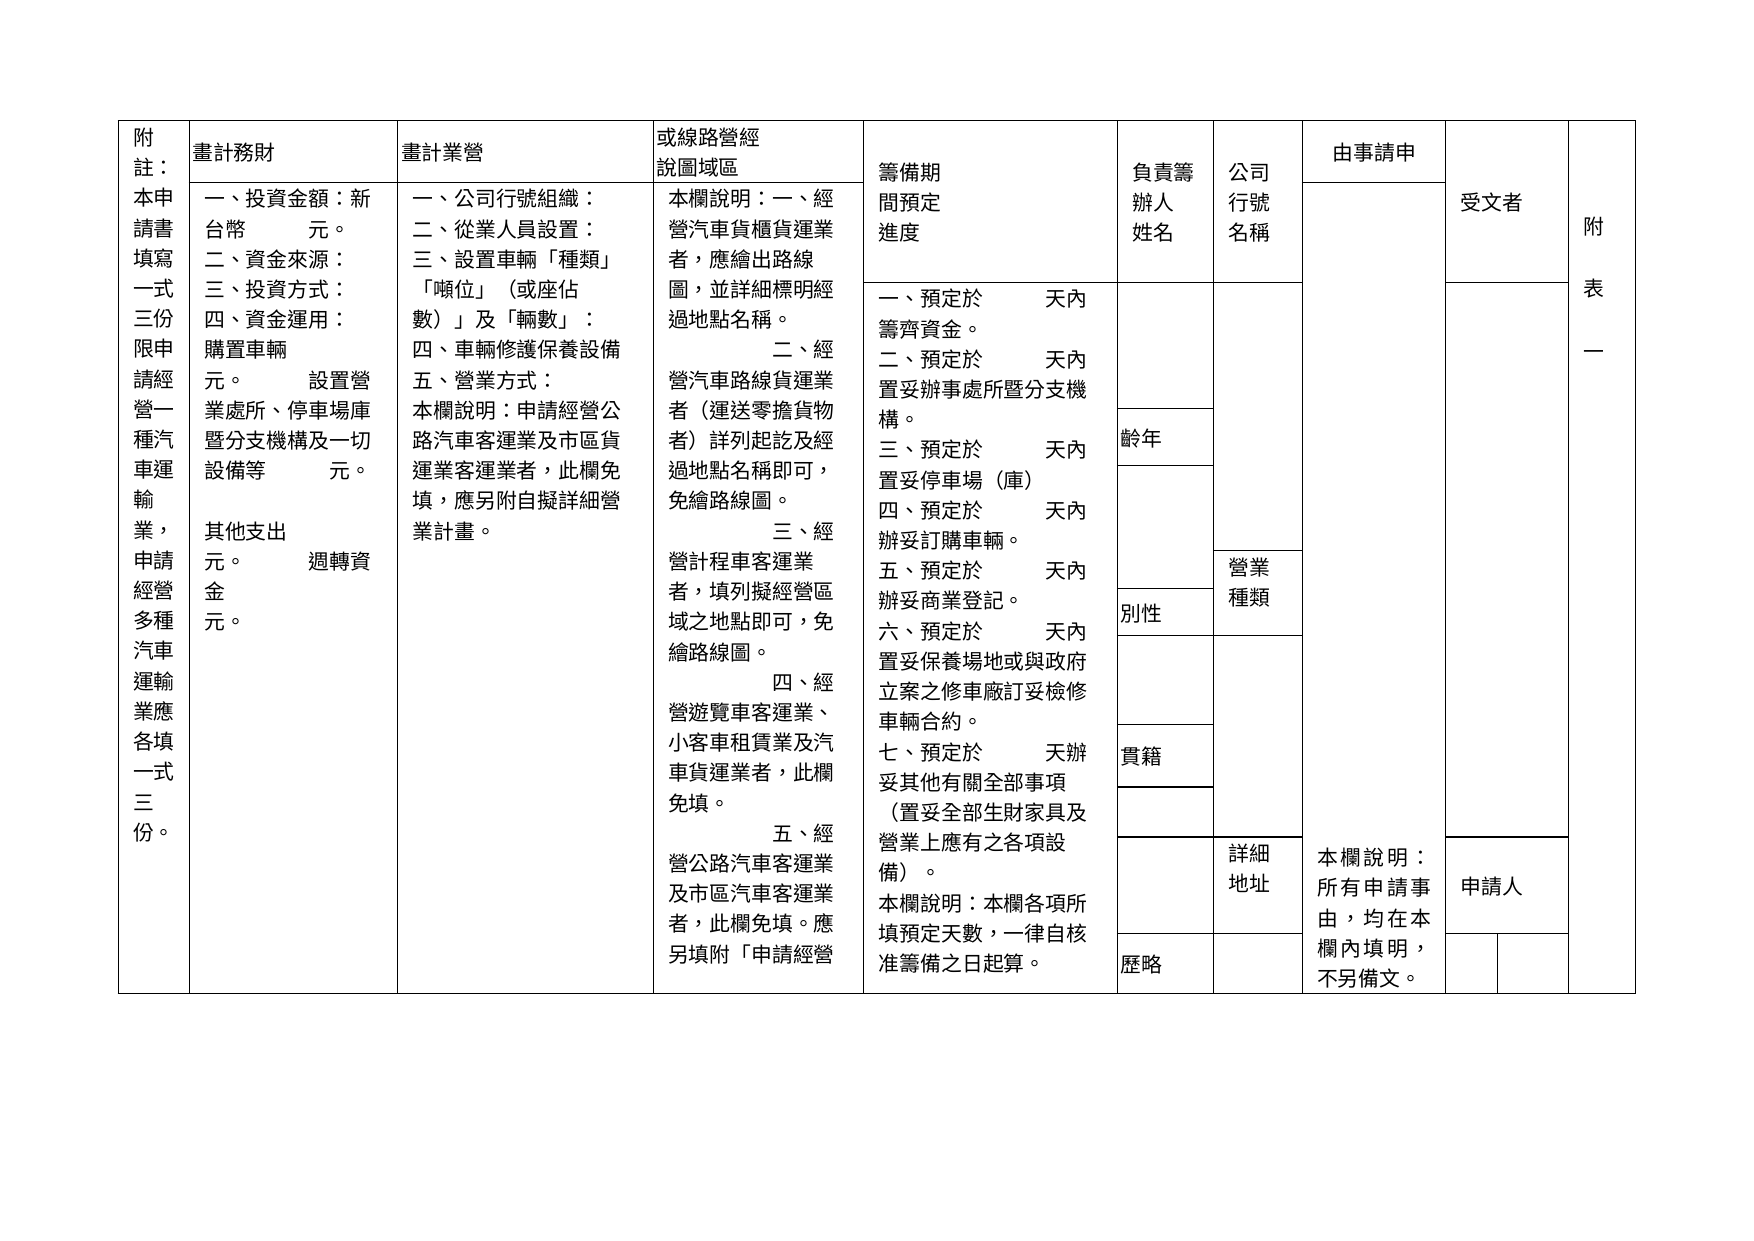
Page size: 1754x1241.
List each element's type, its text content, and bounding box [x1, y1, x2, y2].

table_header 附註：本申請書填寫一式三份限申請經營一種汽車運輸業，申請經營多種汽車運輸業應各填一式三份。 [119, 121, 189, 992]
table_cell 詳細 地址 [1214, 838, 1302, 933]
table_cell 本欄說明：所有申請事由，均在本欄內填明，不另備文。 [1303, 183, 1445, 992]
table_cell 別性 [1118, 589, 1213, 635]
table_cell 貫籍 [1118, 725, 1213, 786]
table_cell 申請人 [1446, 838, 1568, 933]
table_header 由事請申 [1303, 121, 1445, 182]
table_cell [1446, 934, 1497, 992]
table_cell [1446, 283, 1568, 836]
table_cell [1118, 283, 1213, 408]
table_cell 一、公司行號組織： 二、從業人員設置： 三、設置車輛「種類」「噸位」（或座佔數）」及「輛數」： 四、車輛修護保養設備 五、營業方式： 本欄說明：申請經營公路汽車客運業及市區貨運業客運業者，此欄免填，應另附自擬詳細營業計畫。 [398, 183, 653, 992]
table_header 籌備期 間預定 進度 [864, 121, 1117, 282]
table_cell 營業 種類 [1214, 551, 1302, 635]
table_header 受文者 [1446, 121, 1568, 282]
table_header 或線路營經 說圖域區 [654, 121, 863, 182]
table_header 附表一 [1569, 121, 1635, 992]
table_cell [1214, 636, 1302, 836]
table_cell [1118, 838, 1213, 933]
table_cell 一、投資金額：新台幣 元。 二、資金來源： 三、投資方式： 四、資金運用： 購置車輛 元。 設置營業處所、停車場庫暨分支機構及一切設備等 元。 其他支出 元。 週轉資金 元。 [190, 183, 397, 992]
table_cell 歷略 [1118, 934, 1213, 992]
table_cell [1118, 788, 1213, 836]
table_cell [1214, 283, 1302, 550]
table_header 公司行號 名稱 [1214, 121, 1302, 282]
table_header 畫計務財 [190, 121, 397, 182]
table_cell [1118, 466, 1213, 588]
table_cell 本欄說明：一、經營汽車貨櫃貨運業者，應繪出路線圖，並詳細標明經過地點名稱。 二、經營汽車路線貨運業者（運送零擔貨物者）詳列起訖及經過地點名稱即可，免繪路線圖。 三、經營計程車客運業者，填列擬經營區域之地點即可，免繪路線圖。 四、經營遊覽車客運業、小客車租賃業及汽車貨運業者，此欄免填。 五、經營公路汽車客運業及市區汽車客運業者，此欄免填。應另填附「申請經營 [654, 183, 863, 992]
table_cell 一、預定於 天內籌齊資金。 二、預定於 天內置妥辦事處所暨分支機構。 三、預定於 天內置妥停車場（庫） 四、預定於 天內辦妥訂購車輛。 五、預定於 天內辦妥商業登記。 六、預定於 天內置妥保養場地或與政府立案之修車廠訂妥檢修車輛合約。 七、預定於 天辦妥其他有關全部事項（置妥全部生財家具及營業上應有之各項設備）。 本欄說明：本欄各項所填預定天數，一律自核准籌備之日起算。 [864, 283, 1117, 992]
table_header 負責籌辦人 姓名 [1118, 121, 1213, 282]
table_cell 齡年 [1118, 409, 1213, 464]
table_cell [1214, 934, 1302, 992]
table_header 畫計業營 [398, 121, 653, 182]
table_cell [1118, 636, 1213, 724]
table_cell [1498, 934, 1568, 992]
